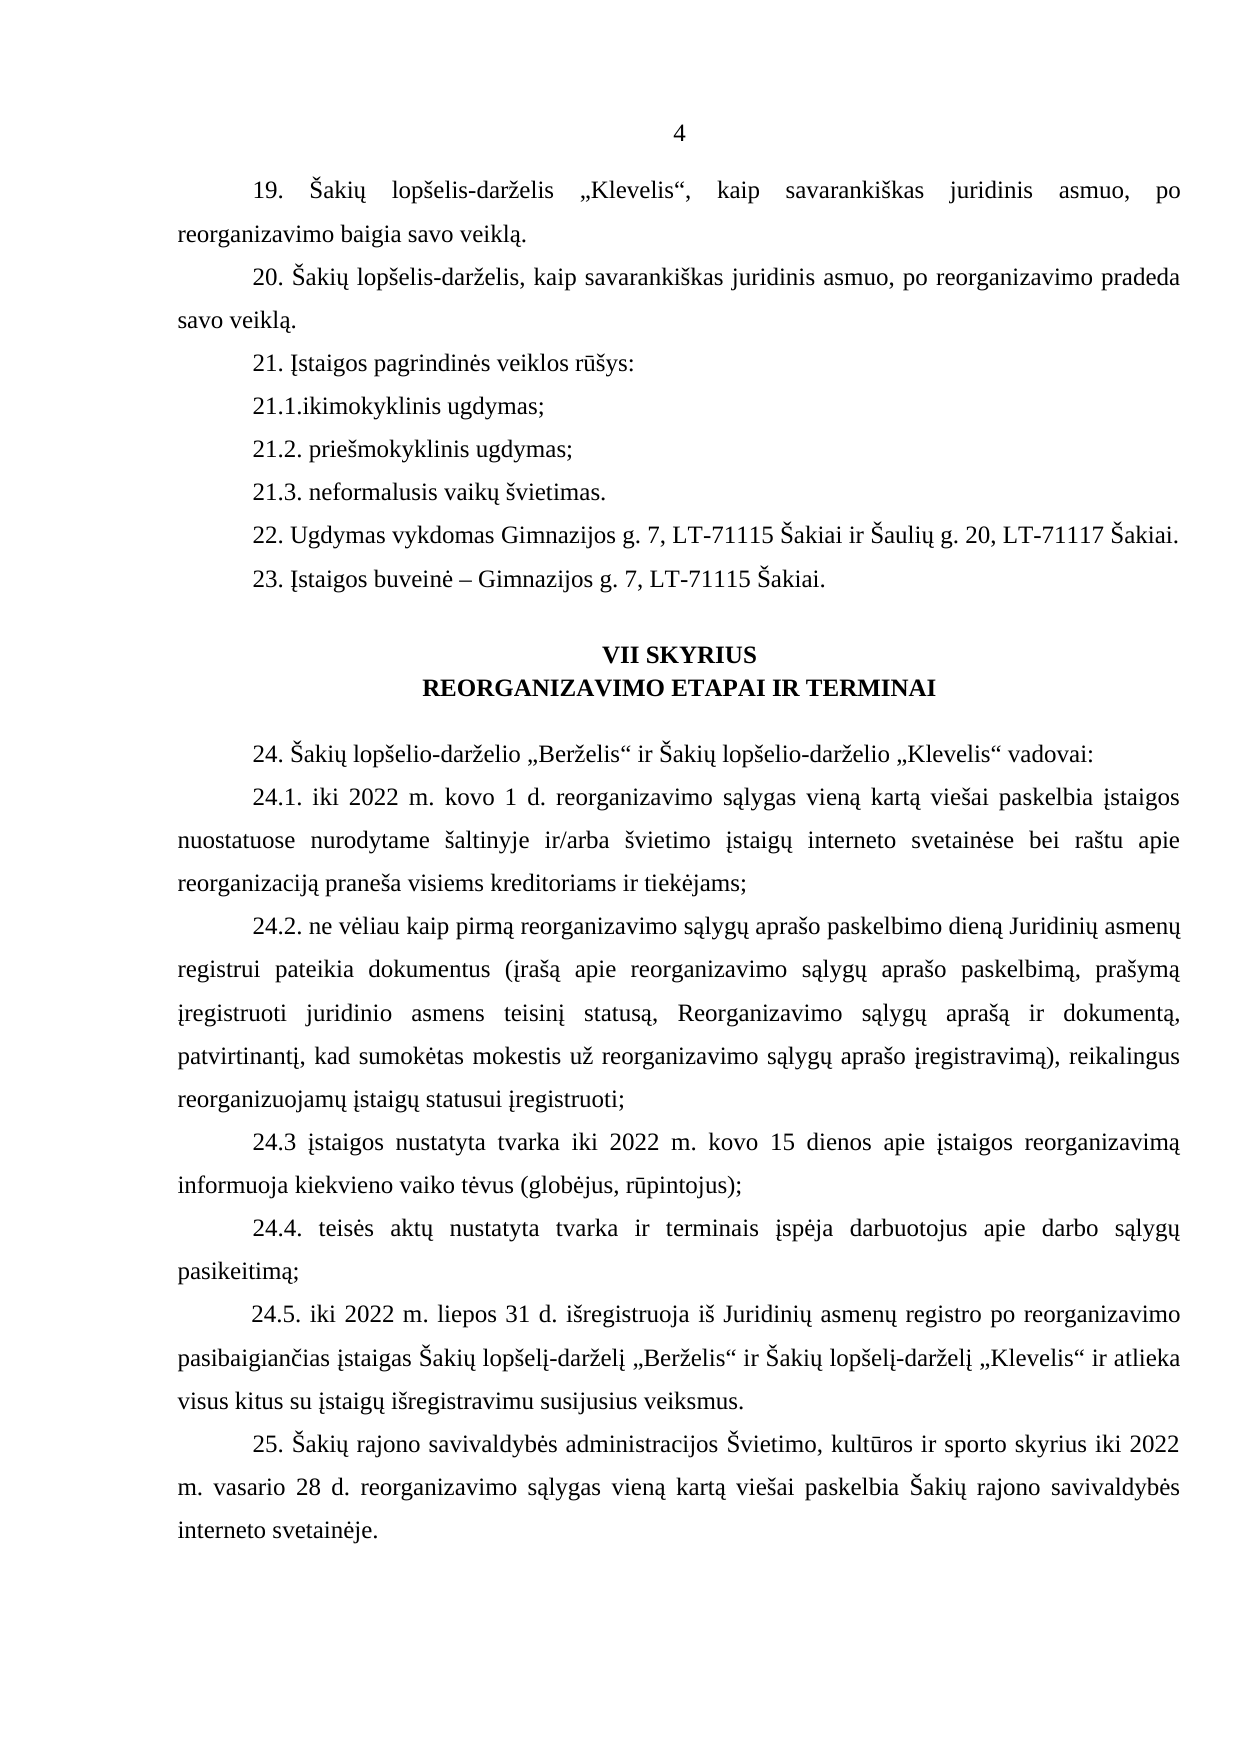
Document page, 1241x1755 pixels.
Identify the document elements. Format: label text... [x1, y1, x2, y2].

text 25. Šakių rajono savivaldybės administracijos Švietimo, kultūros ir sporto skyrius iki 2022 m. vasario 28 d. reorganizavimo sąlygas vieną kartą viešai paskelbia Šakių rajono savivaldybės interneto svetainėje. [177, 1429, 1181, 1544]
text 24.4. teisės aktų nustatyta tvarka ir terminais įspėja darbuotojus apie darbo sąlygų pasikeitimą; [177, 1213, 1181, 1285]
text 21.3. neformalusis vaikų švietimas. [177, 477, 1181, 506]
text 24.3 įstaigos nustatyta tvarka iki 2022 m. kovo 15 dienos apie įstaigos reorganizavimą informuoja kiekvieno vaiko tėvus (globėjus, rūpintojus); [177, 1127, 1181, 1199]
text 21.2. priešmokyklinis ugdymas; [177, 434, 1181, 463]
text 22. Ugdymas vykdomas Gimnazijos g. 7, LT-71115 Šakiai ir Šaulių g. 20, LT-71117 Šakiai. [177, 521, 1181, 549]
text REORGANIZAVIMO ETAPAI IR TERMINAI [177, 673, 1181, 702]
text 19. Šakių lopšelis-darželis „Klevelis“, kaip savarankiškas juridinis asmuo, po reorganizavimo baigia savo veiklą. [177, 176, 1181, 247]
text 24.1. iki 2022 m. kovo 1 d. reorganizavimo sąlygas vieną kartą viešai paskelbia įstaigos nuostatuose nurodytame šaltinyje ir/arba švietimo įstaigų interneto svetainėse bei raštu apie reorganizaciją praneša visiems kreditoriams ir tiekėjams; [177, 782, 1181, 897]
text VII SKYRIUS [177, 640, 1181, 669]
text 24.2. ne vėliau kaip pirmą reorganizavimo sąlygų aprašo paskelbimo dieną Juridinių asmenų registrui pateikia dokumentus (įrašą apie reorganizavimo sąlygų aprašo paskelbimą, prašymą įregistruoti juridinio asmens teisinį statusą, Reorganizavimo sąlygų aprašą ir dokumentą, patvirtinantį, kad sumokėtas mokestis už reorganizavimo sąlygų aprašo įregistravimą), reikalingus reorganizuojamų įstaigų statusui įregistruoti; [177, 911, 1181, 1113]
text 24. Šakių lopšelio-darželio „Berželis“ ir Šakių lopšelio-darželio „Klevelis“ vadovai: [177, 739, 1181, 768]
text 21. Įstaigos pagrindinės veiklos rūšys: [177, 348, 1181, 377]
text 24.5. iki 2022 m. liepos 31 d. išregistruoja iš Juridinių asmenų registro po reorganizavimo pasibaigiančias įstaigas Šakių lopšelį-darželį „Berželis“ ir Šakių lopšelį-darželį „Klevelis“ ir atlieka visus kitus su įstaigų išregistravimu susijusius veiksmus. [177, 1299, 1181, 1414]
text 21.1.ikimokyklinis ugdymas; [177, 391, 1181, 420]
text 23. Įstaigos buveinė – Gimnazijos g. 7, LT-71115 Šakiai. [177, 564, 1181, 592]
text 20. Šakių lopšelis-darželis, kaip savarankiškas juridinis asmuo, po reorganizavimo pradeda savo veiklą. [177, 262, 1181, 334]
